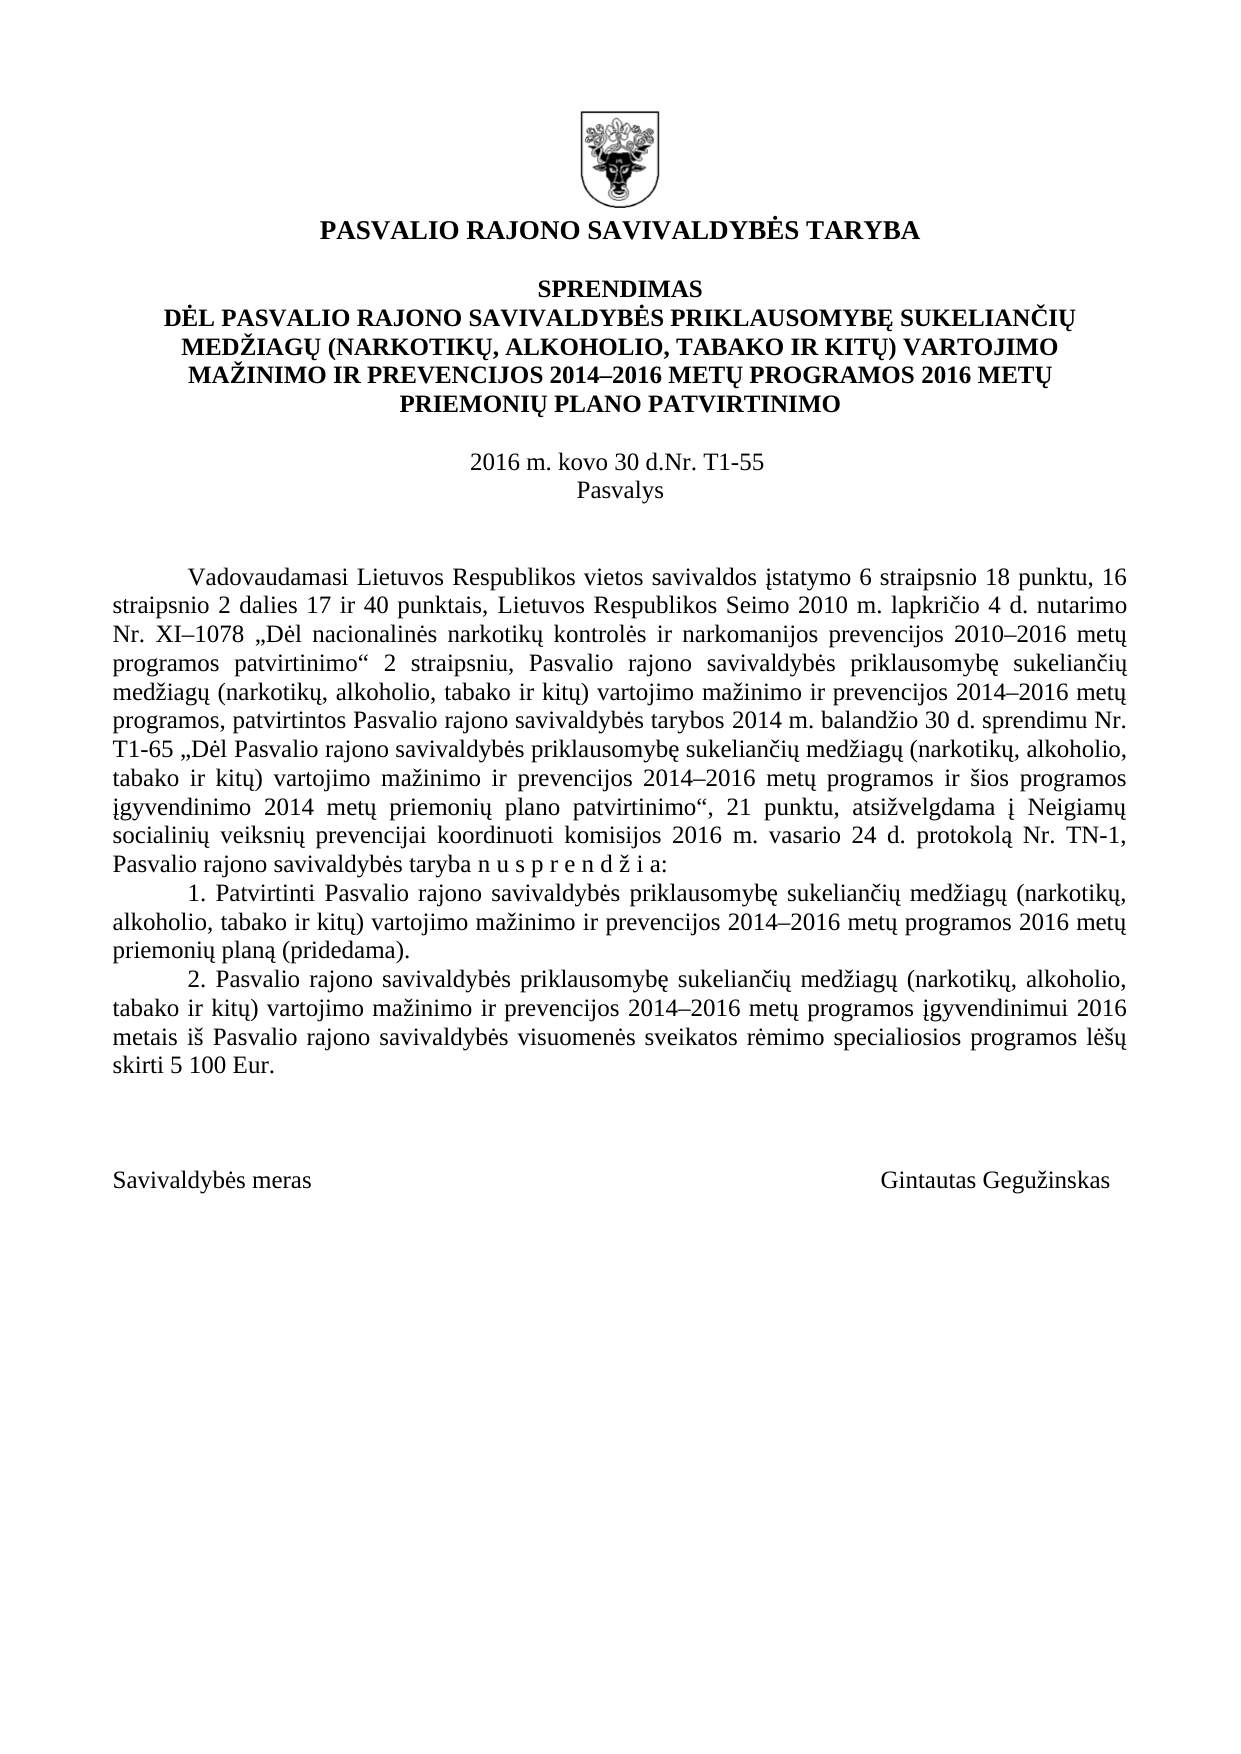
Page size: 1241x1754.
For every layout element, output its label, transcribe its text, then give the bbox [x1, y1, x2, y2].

text 1. Patvirtinti Pasvalio rajono savivaldybės priklausomybę sukeliančių medžiagų (narkotikų, alkoholio, tabako ir kitų) vartojimo mažinimo ir prevencijos 2014–2016 metų programos 2016 metų priemonių planą (pridedama). [112, 878, 1128, 964]
text Savivaldybės meras Gintautas Gegužinskas [112, 1166, 1128, 1194]
text Pasvalio rajono savivaldybės taryba [112, 214, 1128, 246]
text Pasvalys [112, 476, 1128, 504]
text Sprendimas [112, 274, 1128, 303]
text 2. Pasvalio rajono savivaldybės priklausomybę sukeliančių medžiagų (narkotikų, alkoholio, tabako ir kitų) vartojimo mažinimo ir prevencijos 2014–2016 metų programos įgyvendinimui 2016 metais iš Pasvalio rajono savivaldybės visuomenės sveikatos rėmimo specialiosios programos lėšų skirti 5 100 Eur. [112, 964, 1128, 1079]
text Vadovaudamasi Lietuvos Respublikos vietos savivaldos įstatymo 6 straipsnio 18 punktu, 16 straipsnio 2 dalies 17 ir 40 punktais, Lietuvos Respublikos Seimo 2010 m. lapkričio 4 d. nutarimo Nr. XI–1078 „Dėl nacionalinės narkotikų kontrolės ir narkomanijos prevencijos 2010–2016 metų programos patvirtinimo“ 2 straipsniu, Pasvalio rajono savivaldybės priklausomybę sukeliančių medžiagų (narkotikų, alkoholio, tabako ir kitų) vartojimo mažinimo ir prevencijos 2014–2016 metų programos, patvirtintos Pasvalio rajono savivaldybės tarybos 2014 m. balandžio 30 d. sprendimu Nr. T1-65 „Dėl Pasvalio rajono savivaldybės priklausomybę sukeliančių medžiagų (narkotikų, alkoholio, tabako ir kitų) vartojimo mažinimo ir prevencijos 2014–2016 metų programos ir šios programos įgyvendinimo 2014 metų priemonių plano patvirtinimo“, 21 punktu, atsižvelgdama į Neigiamų socialinių veiksnių prevencijai koordinuoti komisijos 2016 m. vasario 24 d. protokolą Nr. TN-1, Pasvalio rajono savivaldybės taryba n u s p r e n d ž i a: [112, 562, 1128, 878]
text 2016 m. kovo 30 d.Nr. T1-55 [112, 447, 1128, 476]
text Dėl pasvalio rajono savivaldybės priklausomybę sukeliančių medžiagų (narkotikų, alkoholio, tabako ir kitų) vartojimo mažinimo ir prevencijos 2014–2016 metų programos 2016 METŲ PRIEMONIŲ PLANO PAtvirtinimo [112, 303, 1128, 418]
